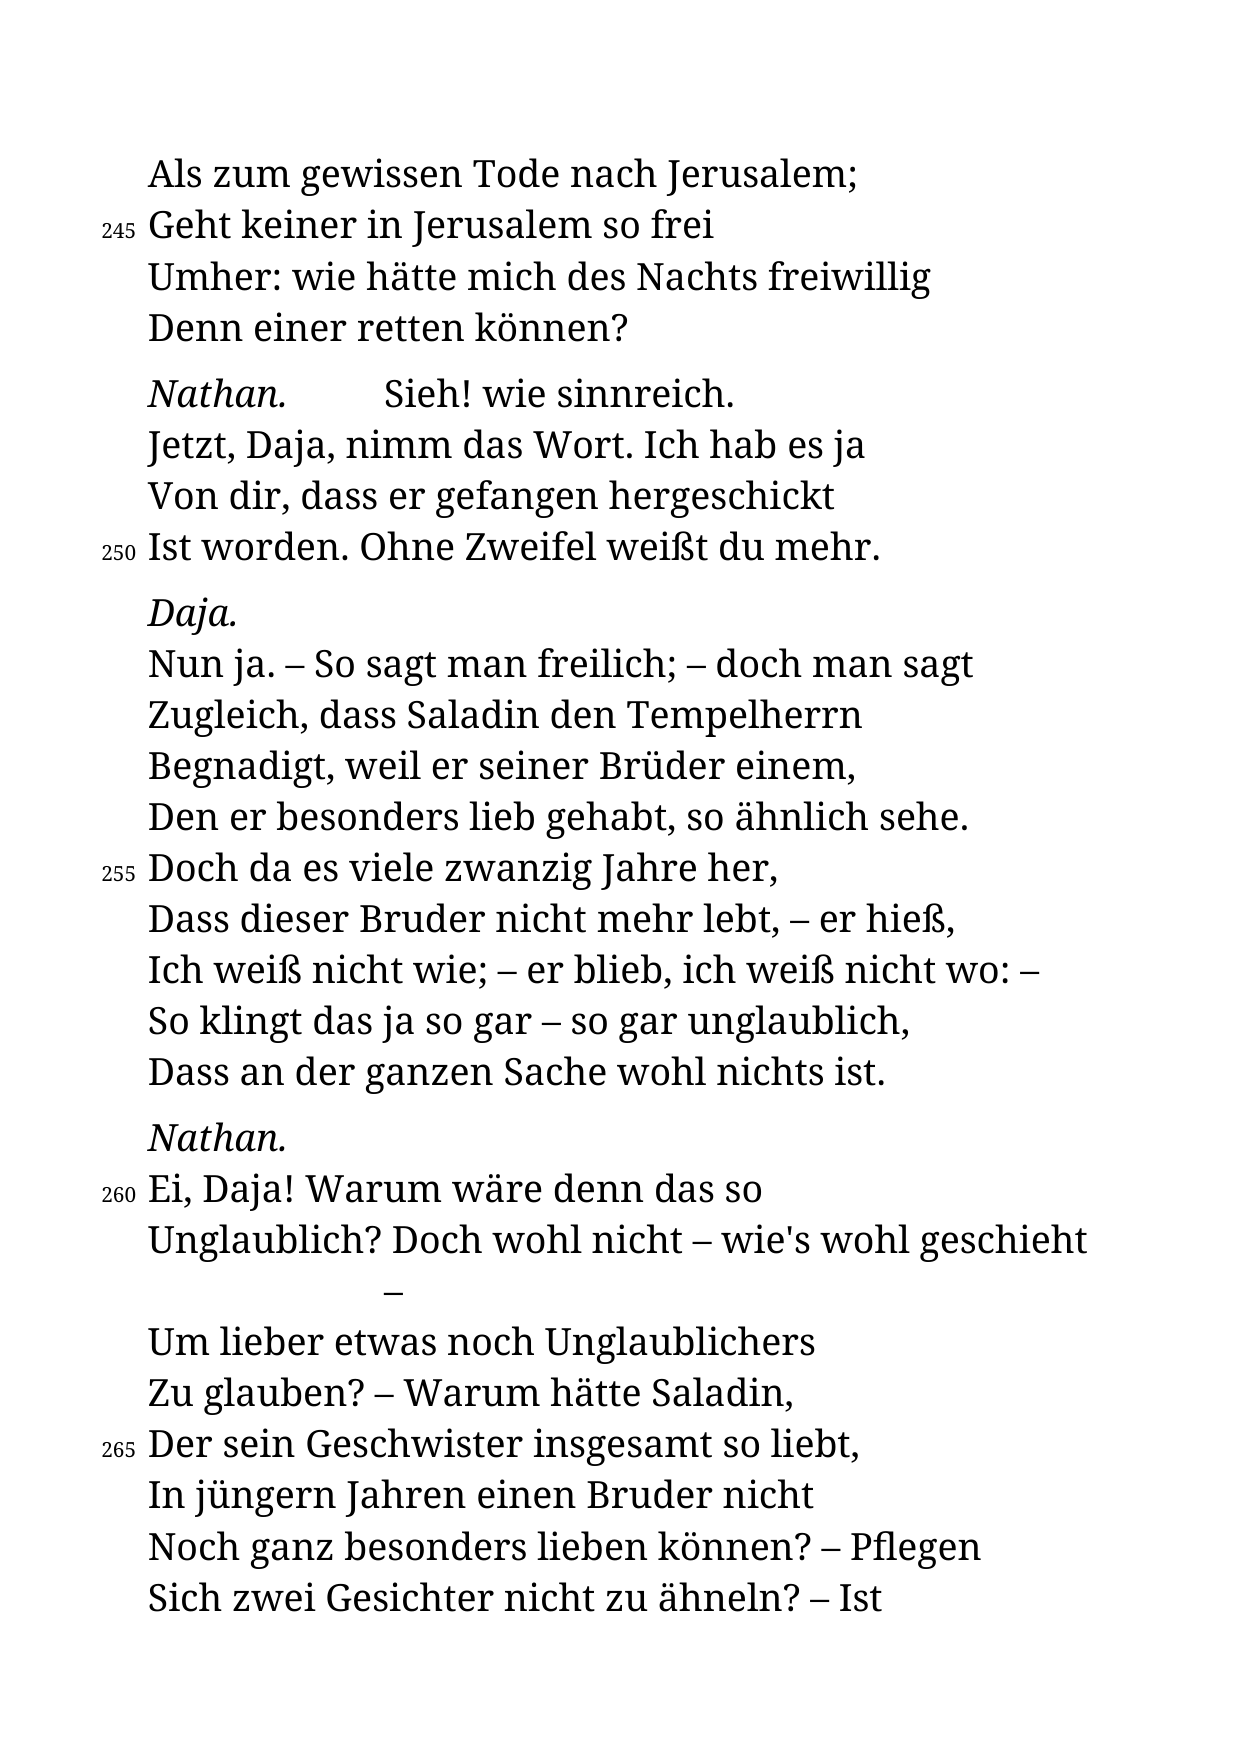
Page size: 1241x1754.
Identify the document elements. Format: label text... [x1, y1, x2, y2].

text Geht keiner in Jerusalem so frei [148, 199, 1092, 250]
text Nathan. Sieh! wie sinnreich. [148, 367, 1092, 418]
text Doch da es viele zwanzig Jahre her, [148, 841, 1092, 892]
text Von dir, dass er gefangen hergeschickt [148, 469, 1092, 520]
text Nathan. [148, 1111, 1092, 1162]
text Den er besonders lieb gehabt, so ähnlich sehe. [148, 790, 1092, 841]
text Jetzt, Daja, nimm das Wort. Ich hab es ja [148, 418, 1092, 469]
text Als zum gewissen Tode nach Jerusalem; [148, 148, 1092, 199]
text Dass an der ganzen Sache wohl nichts ist. [148, 1045, 1092, 1096]
text Ist worden. Ohne Zweifel weißt du mehr. [148, 520, 1092, 571]
text Zugleich, dass Saladin den Tempelherrn [148, 688, 1092, 739]
text Begnadigt, weil er seiner Brüder einem, [148, 739, 1092, 790]
text Daja. [148, 586, 1092, 637]
text Dass dieser Bruder nicht mehr lebt, – er hieß, [148, 892, 1092, 943]
text Sich zwei Gesichter nicht zu ähneln? – Ist [148, 1571, 1092, 1622]
text Denn einer retten können? [148, 301, 1092, 352]
text Noch ganz besonders lieben können? – Pflegen [148, 1520, 1092, 1571]
text Nun ja. – So sagt man freilich; – doch man sagt [148, 637, 1092, 688]
text Ich weiß nicht wie; – er blieb, ich weiß nicht wo: – [148, 943, 1092, 994]
text Um lieber etwas noch Unglaublichers [148, 1316, 1092, 1367]
text Der sein Geschwister insgesamt so liebt, [148, 1418, 1092, 1469]
text Ei, Daja! Warum wäre denn das so [148, 1162, 1092, 1213]
text So klingt das ja so gar – so gar unglaublich, [148, 994, 1092, 1045]
text Umher: wie hätte mich des Nachts freiwillig [148, 250, 1092, 301]
text In jüngern Jahren einen Bruder nicht [148, 1469, 1092, 1520]
text Zu glauben? – Warum hätte Saladin, [148, 1367, 1092, 1418]
text Unglaublich? Doch wohl nicht – wie's wohl geschieht – [148, 1213, 1092, 1316]
